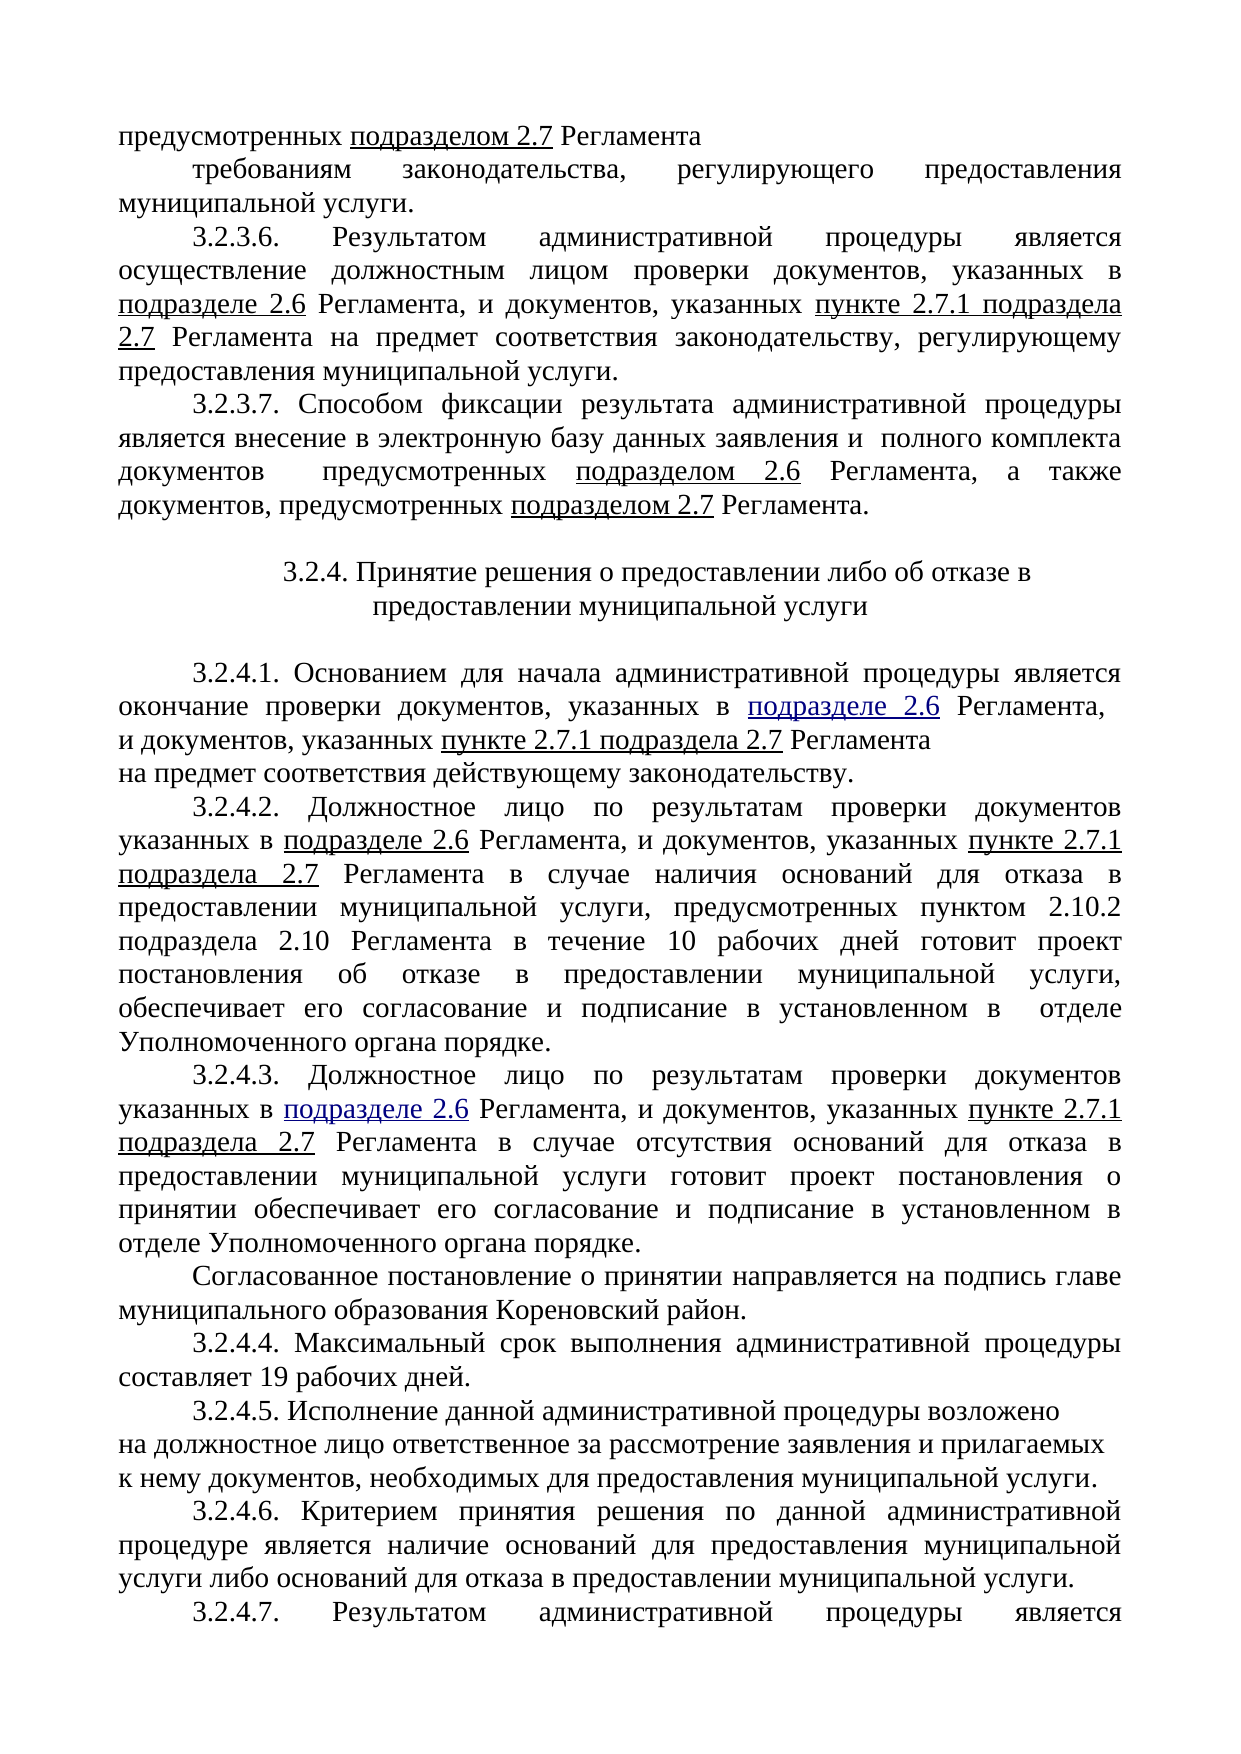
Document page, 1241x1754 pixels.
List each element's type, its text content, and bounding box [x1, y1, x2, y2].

text требованиям законодательства, регулирующего предоставления муниципальной услуги. [118, 152, 1122, 219]
text 3.2.3.7. Способом фиксации результата административной процедуры является внесение в электронную базу данных заявления и полного комплекта документов предусмотренных подразделом 2.6 Регламента, а также документов, предусмотренных подразделом 2.7 Регламента. [118, 386, 1122, 521]
text 3.2.4.1. Основанием для начала административной процедуры является окончание проверки документов, указанных в подразделе 2.6 Регламента, и документов, указанных пункте 2.7.1 подраздела 2.7 Регламента [118, 655, 1122, 755]
text 3.2.4.4. Максимальный срок выполнения административной процедуры составляет 19 рабочих дней. [118, 1326, 1122, 1393]
text 3.2.4.7. Результатом административной процедуры является [118, 1594, 1122, 1627]
text 3.2.4.2. Должностное лицо по результатам проверки документов указанных в подразделе 2.6 Регламента, и документов, указанных пункте 2.7.1 подраздела 2.7 Регламента в случае наличия оснований для отказа в предоставлении муниципальной услуги, предусмотренных пунктом 2.10.2 подраздела 2.10 Регламента в течение 10 рабочих дней готовит проект постановления об отказе в предоставлении муниципальной услуги, обеспечивает его согласование и подписание в установленном в отделе Уполномоченного органа порядке. [118, 789, 1122, 1057]
text предусмотренных подразделом 2.7 Регламента [118, 118, 1122, 152]
text Согласованное постановление о принятии направляется на подпись главе муниципального образования Кореновский район. [118, 1258, 1122, 1326]
text 3.2.4.3. Должностное лицо по результатам проверки документов указанных в подразделе 2.6 Регламента, и документов, указанных пункте 2.7.1 подраздела 2.7 Регламента в случае отсутствия оснований для отказа в предоставлении муниципальной услуги готовит проект постановления о принятии обеспечивает его согласование и подписание в установленном в отделе Уполномоченного органа порядке. [118, 1057, 1122, 1258]
text 3.2.4.6. Критерием принятия решения по данной административной процедуре является наличие оснований для предоставления муниципальной услуги либо оснований для отказа в предоставлении муниципальной услуги. [118, 1493, 1122, 1594]
text 3.2.3.6. Результатом административной процедуры является осуществление должностным лицом проверки документов, указанных в подразделе 2.6 Регламента, и документов, указанных пункте 2.7.1 подраздела 2.7 Регламента на предмет соответствия законодательству, регулирующему предоставления муниципальной услуги. [118, 219, 1122, 386]
text на предмет соответствия действующему законодательству. [118, 755, 1122, 789]
text 3.2.4.5. Исполнение данной административной процедуры возложено на должностное лицо ответственное за рассмотрение заявления и прилагаемых к нему документов, необходимых для предоставления муниципальной услуги. [118, 1393, 1122, 1493]
text 3.2.4. Принятие решения о предоставлении либо об отказе в предоставлении муниципальной услуги [118, 554, 1122, 621]
